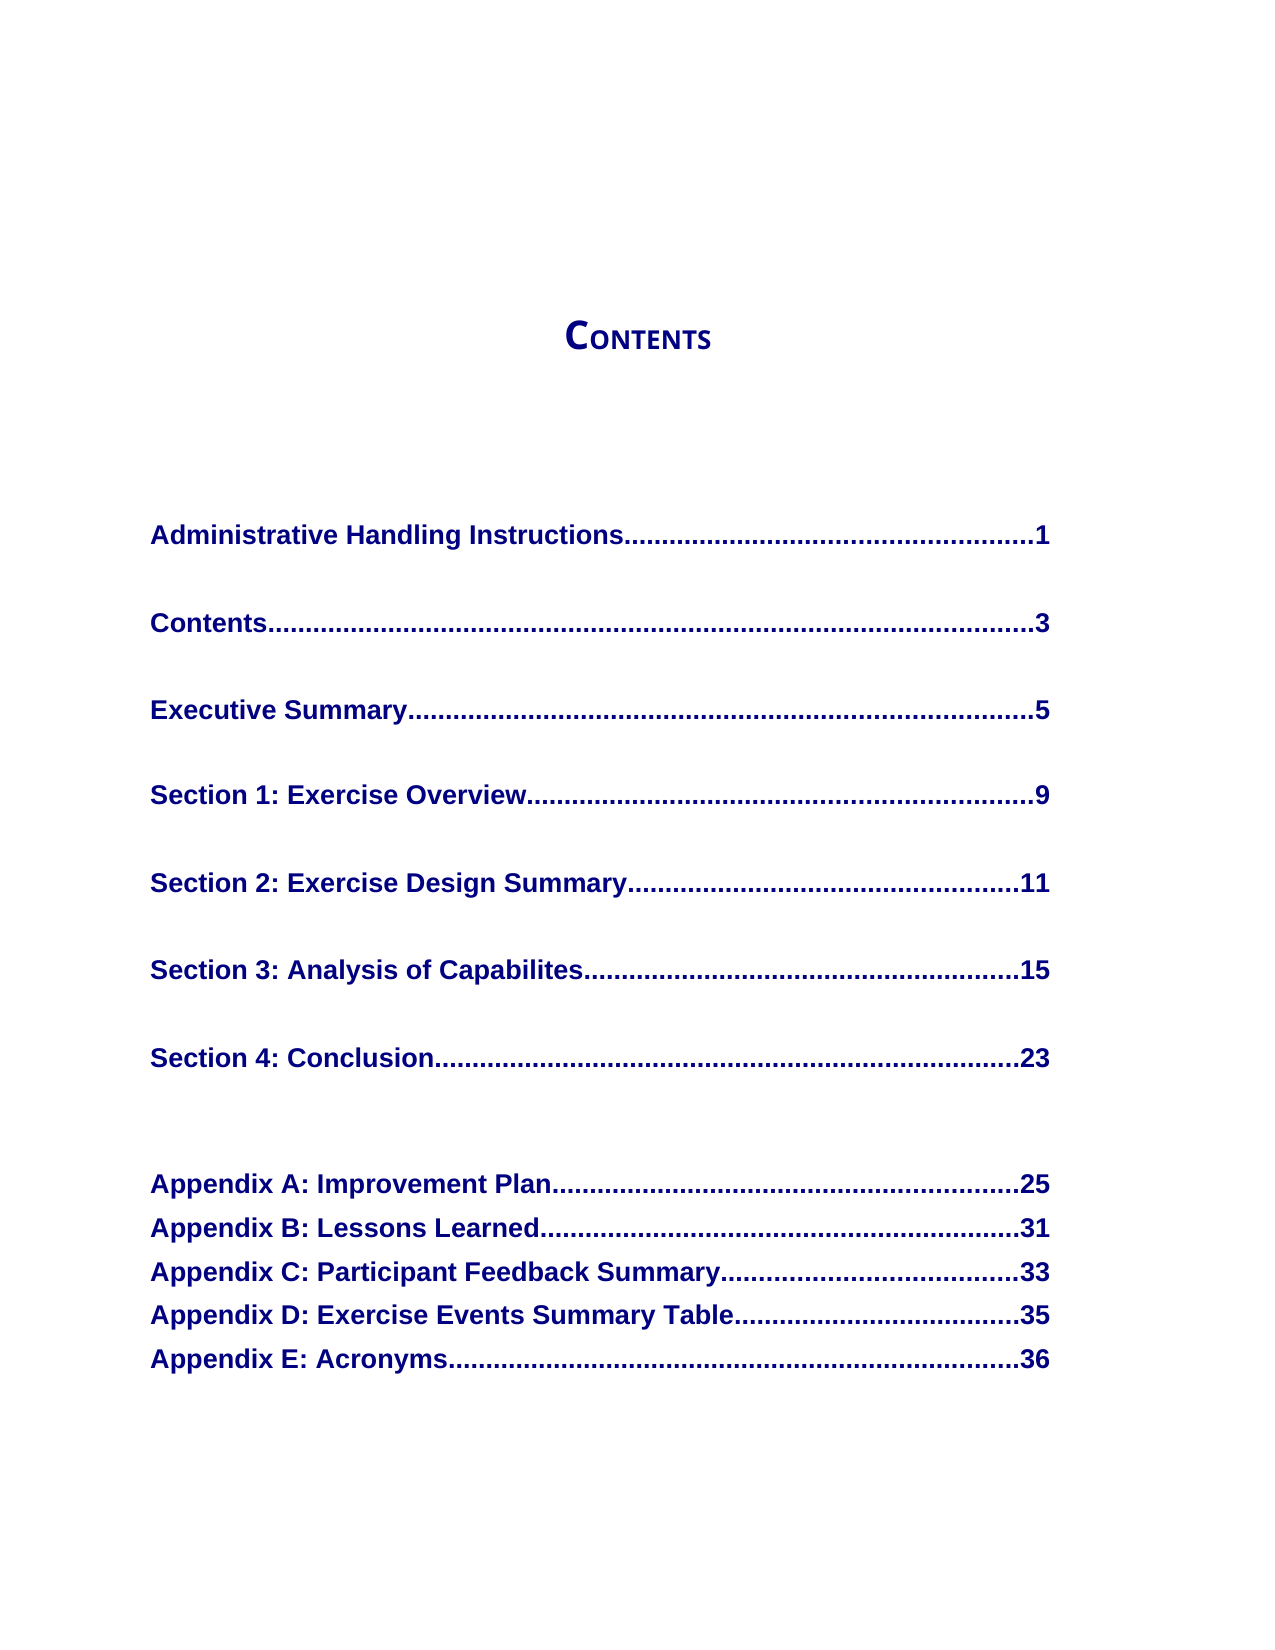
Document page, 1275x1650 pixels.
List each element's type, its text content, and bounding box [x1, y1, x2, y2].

text Appendix D: Exercise Events Summary Table 35 [150, 1299, 1125, 1331]
text Appendix C: Participant Feedback Summary 33 [150, 1256, 1125, 1287]
text Appendix E: Acronyms 36 [150, 1343, 1125, 1374]
text Executive Summary 5 [150, 694, 1125, 726]
text Section 4: Conclusion 23 [150, 1042, 1125, 1073]
text Appendix A: Improvement Plan 25 [150, 1168, 1125, 1199]
text Contents 3 [150, 607, 1125, 638]
text Contents [150, 307, 1125, 361]
text Administrative Handling Instructions 1 [150, 519, 1125, 551]
text Appendix B: Lessons Learned 31 [150, 1212, 1125, 1243]
text Section 2: Exercise Design Summary 11 [150, 867, 1125, 898]
text Section 1: Exercise Overview 9 [150, 779, 1125, 811]
text Section 3: Analysis of Capabilites 15 [150, 954, 1125, 986]
